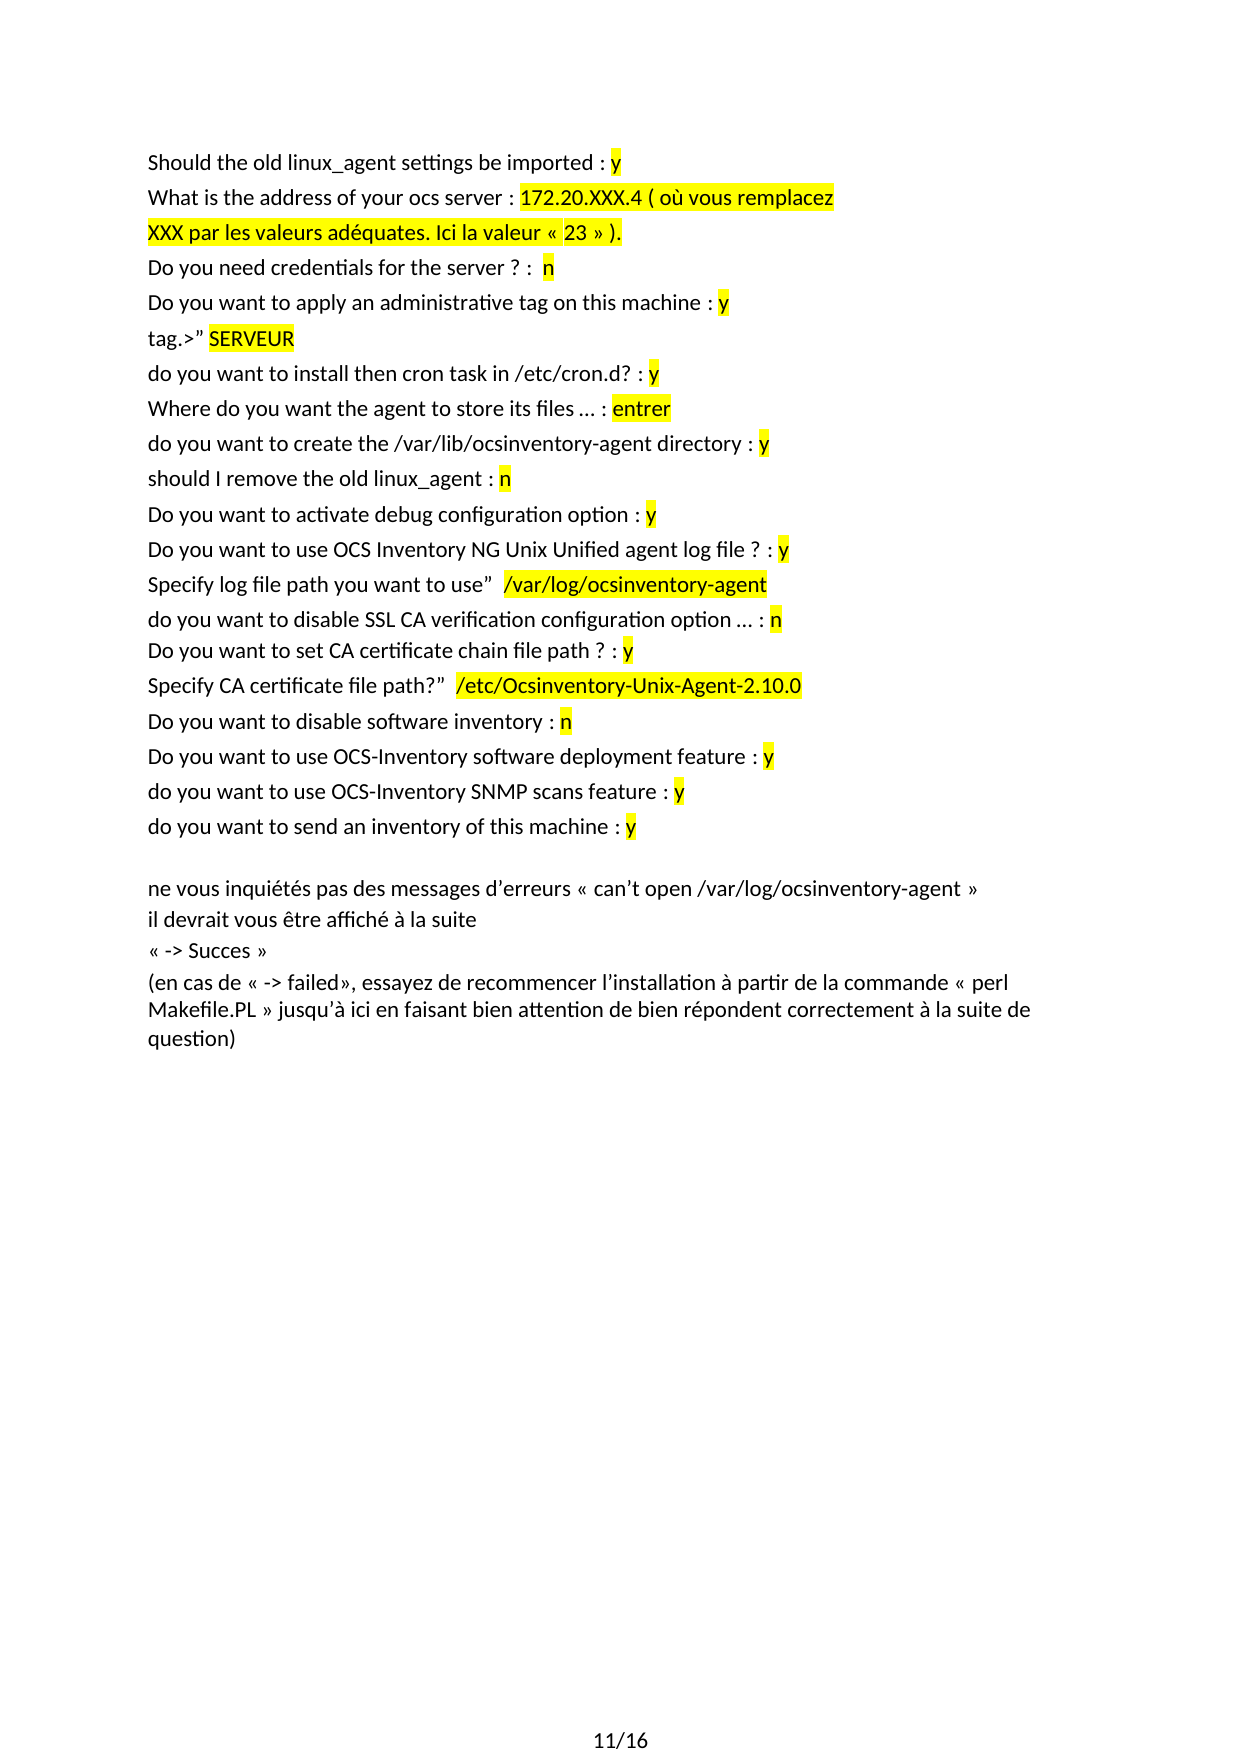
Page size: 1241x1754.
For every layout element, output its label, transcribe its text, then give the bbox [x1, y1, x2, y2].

text Do you want to use OCS-Inventory software deployment feature : y [148, 742, 1093, 770]
text Where do you want the agent to store its files … : entrer [148, 394, 1093, 422]
text Do you want to use OCS Inventory NG Unix Unified agent log file ? : y [148, 535, 1093, 563]
text Do you want to apply an administrative tag on this machine : y [148, 288, 1093, 316]
text What is the address of your ocs server : 172.20.XXX.4 ( où vous remplacez [148, 183, 1093, 211]
text XXX par les valeurs adéquates. Ici la valeur « 23 » ). [148, 218, 1093, 246]
text tag.>” SERVEUR [148, 324, 1093, 352]
text do you want to disable SSL CA verification configuration option … : n [148, 605, 1093, 633]
text Do you want to disable software inventory : n [148, 707, 1093, 735]
text Should the old linux_agent settings be imported : y [148, 148, 1093, 176]
text do you want to install then cron task in /etc/cron.d? : y [148, 359, 1093, 387]
text do you want to send an inventory of this machine : y [148, 812, 1093, 840]
text Do you want to activate debug configuration option : y [148, 500, 1093, 528]
text do you want to use OCS-Inventory SNMP scans feature : y [148, 777, 1093, 805]
text Do you want to set CA certificate chain file path ? : y [148, 636, 1093, 664]
text do you want to create the /var/lib/ocsinventory-agent directory : y [148, 429, 1093, 457]
text il devrait vous être affiché à la suite [148, 906, 1093, 933]
text Specify log file path you want to use” /var/log/ocsinventory-agent [148, 570, 1093, 598]
text should I remove the old linux_agent : n [148, 464, 1093, 492]
text Specify CA certificate file path?” /etc/Ocsinventory-Unix-Agent-2.10.0 [148, 672, 1093, 699]
text « -> Succes » [148, 937, 1093, 964]
text Do you need credentials for the server ? : n [148, 253, 1093, 281]
text (en cas de « -> failed», essayez de recommencer l’installation à partir de la commande « perl Makefile.PL » jusqu’à ici en faisant bien attention de bien répondent correctement à la suite de question) [148, 968, 1093, 1052]
text ne vous inquiétés pas des messages d’erreurs « can’t open /var/log/ocsinventory-agent » [148, 874, 1093, 902]
